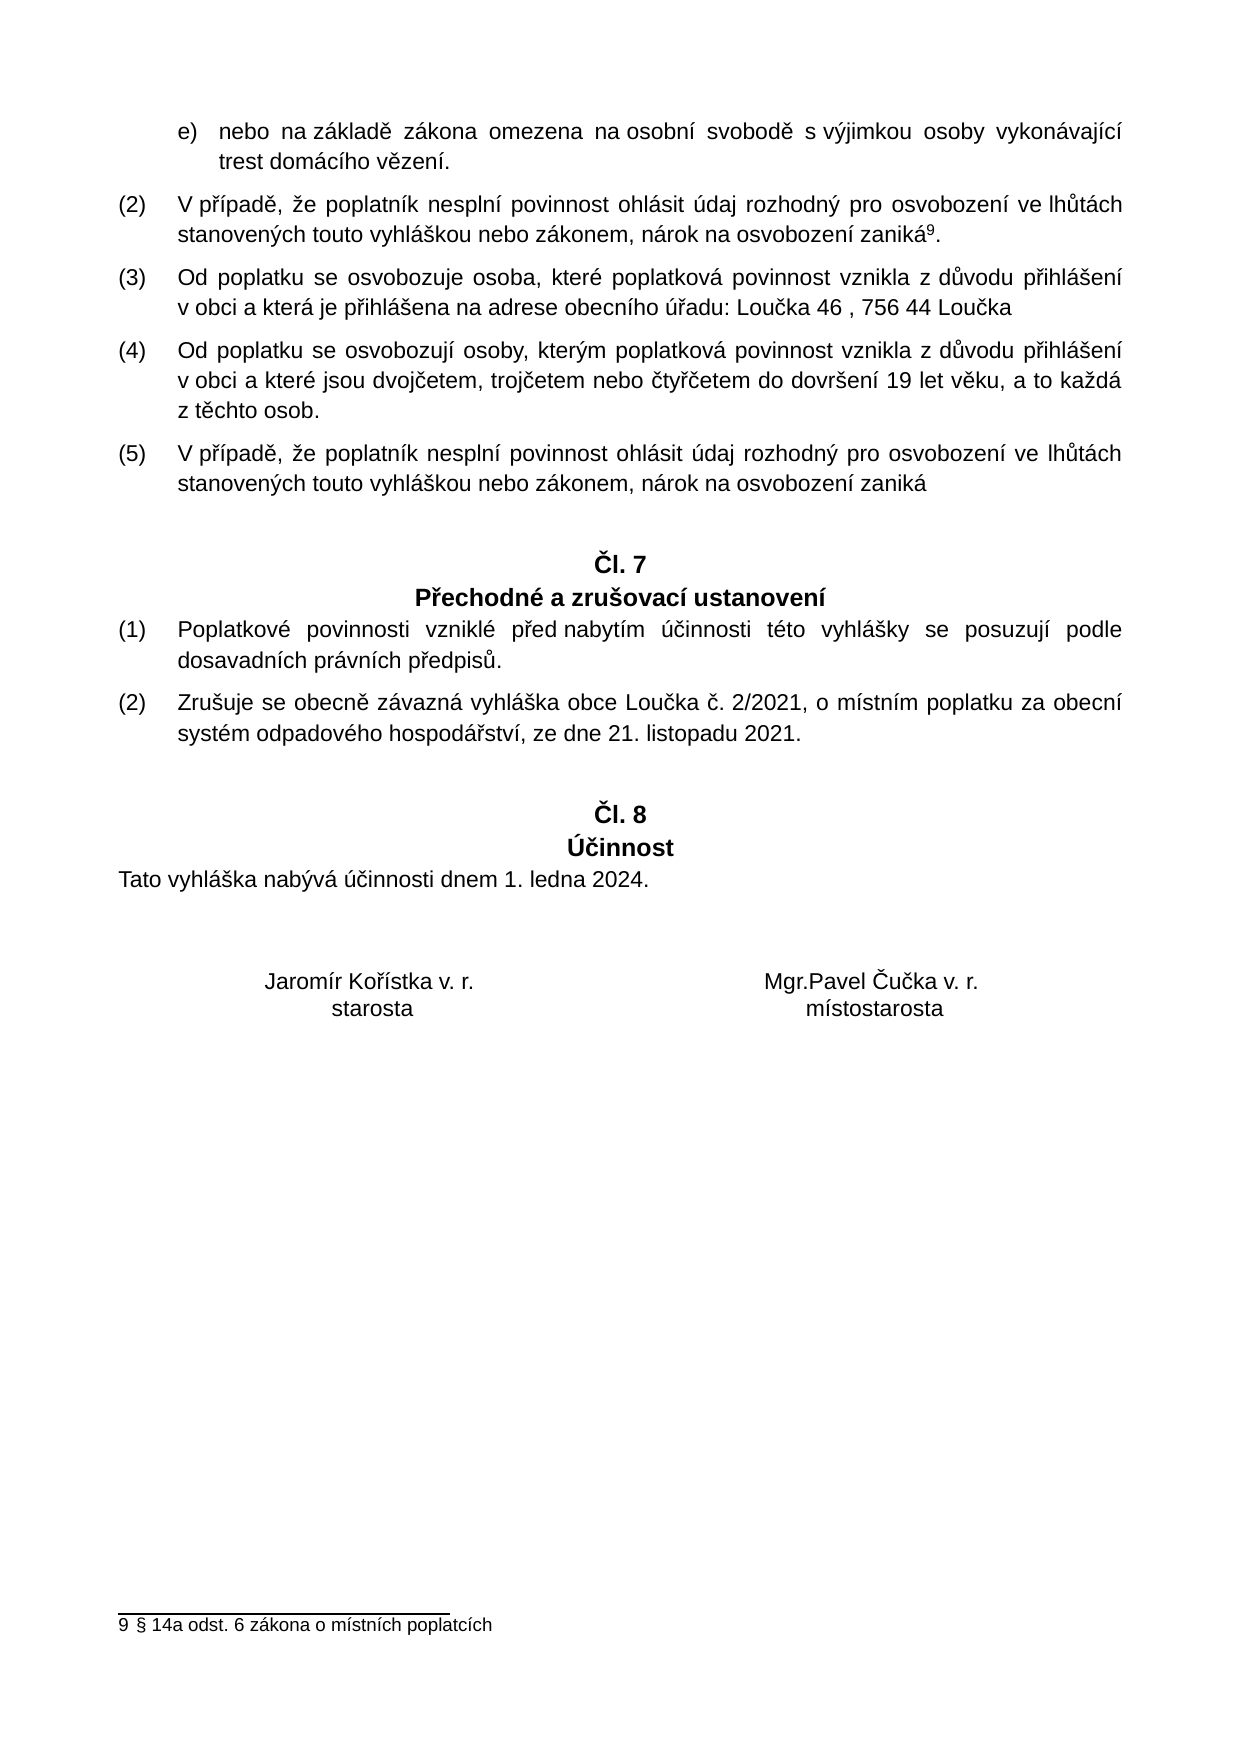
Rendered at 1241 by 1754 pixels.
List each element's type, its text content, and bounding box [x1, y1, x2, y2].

subtitle Čl. 7 Přechodné a zrušovací ustanovení [118, 550, 1122, 612]
list Zrušuje se obecně závazná vyhláška obce Loučka č. 2/2021, o místním poplatku za obecní systém odpadového hospodářství, ze dne 21. listopadu 2021. [118, 689, 1122, 746]
table_header Mgr.Pavel Čučka v. r. místostarosta [620, 909, 1122, 1027]
list Od poplatku se osvobozuje osoba, které poplatková povinnost vznikla z důvodu přihlášení v obci a která je přihlášena na adrese obecního úřadu: Loučka 46 , 756 44 Loučka [118, 264, 1122, 321]
text Tato vyhláška nabývá účinnosti dnem 1. ledna 2024. [118, 866, 1122, 892]
table_cell [620, 1027, 1122, 1145]
table_header Jaromír Kořístka v. r. starosta [118, 909, 620, 1027]
subtitle Čl. 8 Účinnost [118, 800, 1122, 862]
table_cell [118, 1027, 620, 1145]
list Poplatkové povinnosti vzniklé před nabytím účinnosti této vyhlášky se posuzují podle dosavadních právních předpisů. [118, 616, 1122, 673]
list V případě, že poplatník nesplní povinnost ohlásit údaj rozhodný pro osvobození ve lhůtách stanovených touto vyhláškou nebo zákonem, nárok na osvobození zaniká. [118, 191, 1122, 248]
list V případě, že poplatník nesplní povinnost ohlásit údaj rozhodný pro osvobození ve lhůtách stanovených touto vyhláškou nebo zákonem, nárok na osvobození zaniká [118, 440, 1122, 497]
list Od poplatku se osvobozují osoby, kterým poplatková povinnost vznikla z důvodu přihlášení v obci a které jsou dvojčetem, trojčetem nebo čtyřčetem do dovršení 19 let věku, a to každá z těchto osob. [118, 337, 1122, 424]
list nebo na základě zákona omezena na osobní svobodě s výjimkou osoby vykonávající trest domácího vězení. [177, 118, 1122, 175]
list § 14a odst. 6 zákona o místních poplatcích [118, 1614, 1122, 1635]
